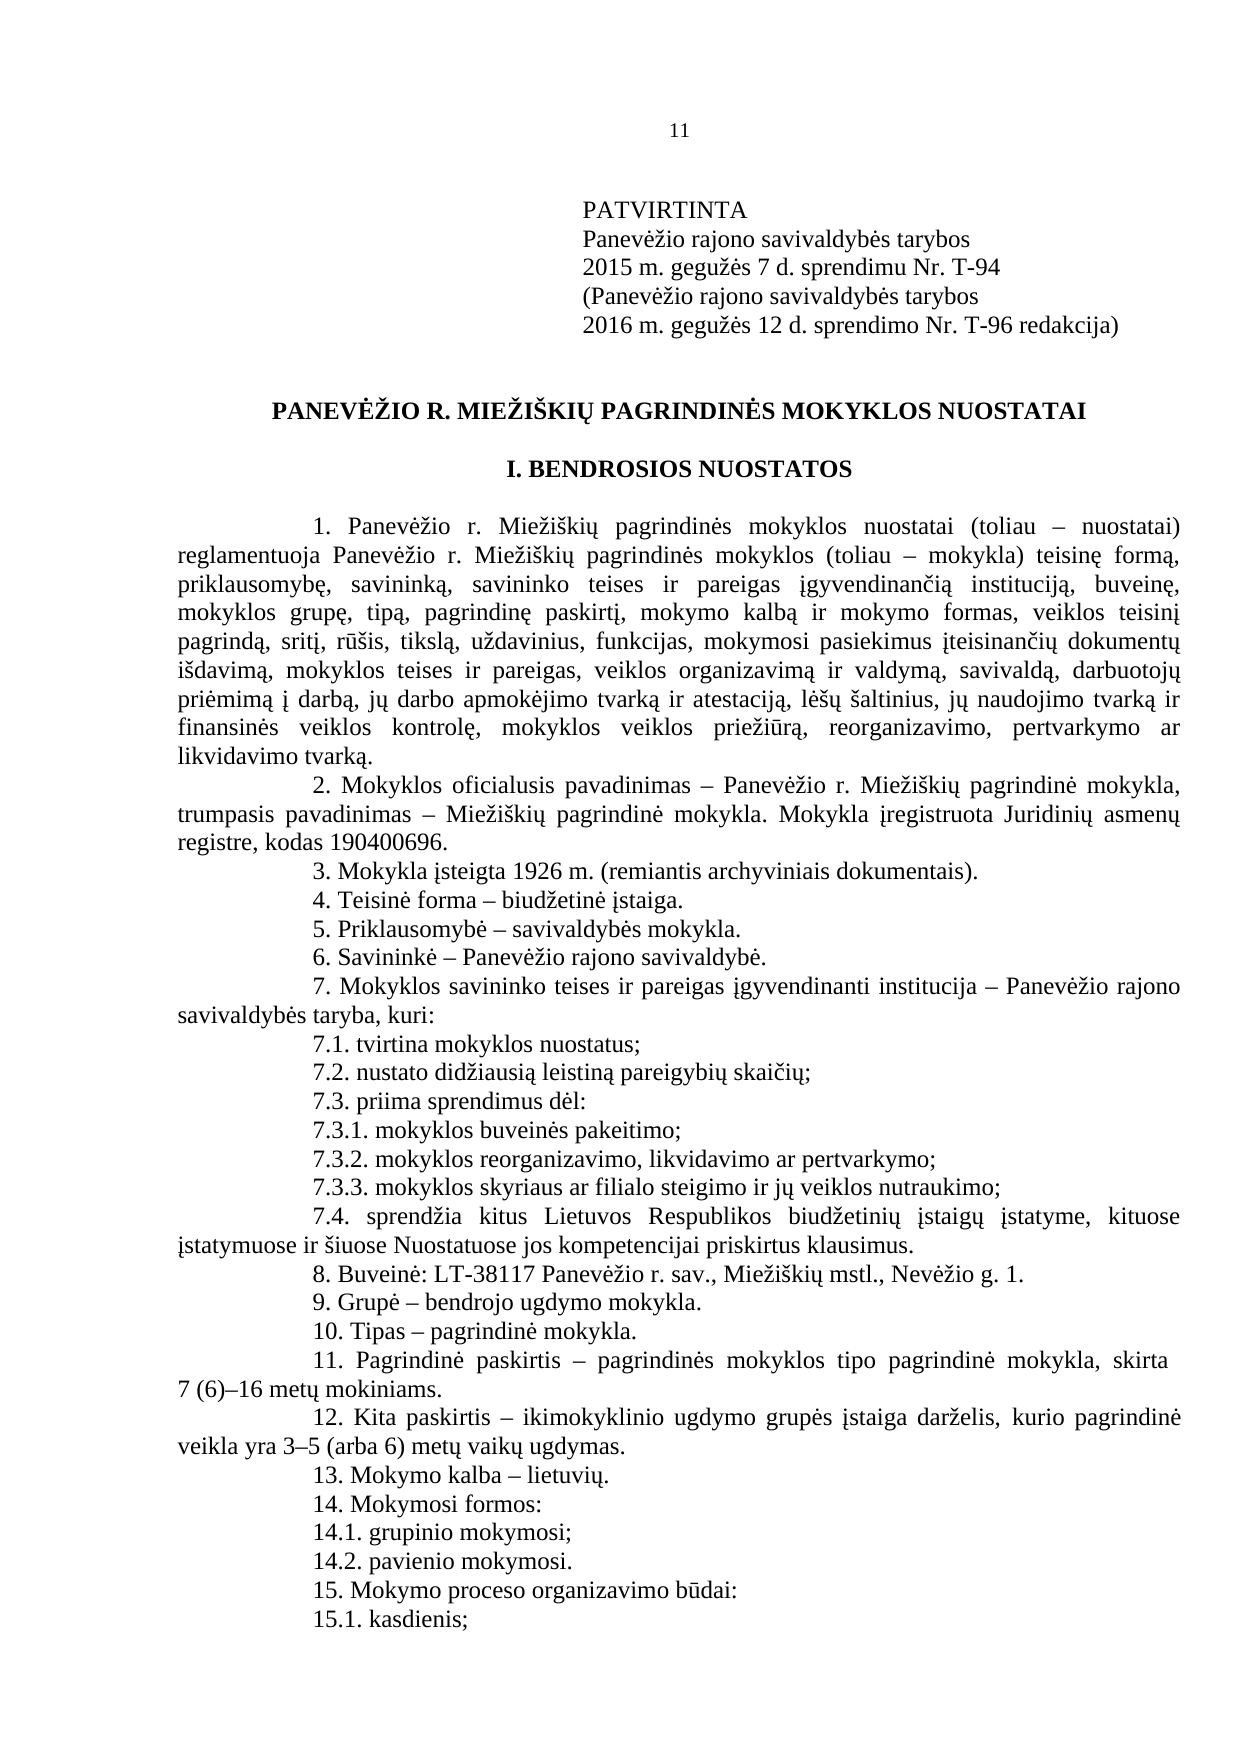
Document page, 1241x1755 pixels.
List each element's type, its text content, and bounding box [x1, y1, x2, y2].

text 14.1. grupinio mokymosi; [177, 1517, 1181, 1546]
text 8. Buveinė: LT-38117 Panevėžio r. sav., Miežiškių mstl., Nevėžio g. 1. [177, 1259, 1181, 1287]
text PANEVĖŽIO R. MIEŽIŠKIŲ PAGRINDINĖS MOKYKLOS NUOSTATAI [177, 396, 1181, 425]
text 2015 m. gegužės 7 d. sprendimu Nr. T-94 [447, 252, 1181, 281]
text 10. Tipas – pagrindinė mokykla. [177, 1316, 1181, 1345]
text 1. Panevėžio r. Miežiškių pagrindinės mokyklos nuostatai (toliau – nuostatai) reglamentuoja Panevėžio r. Miežiškių pagrindinės mokyklos (toliau – mokykla) teisinę formą, priklausomybę, savininką, savininko teises ir pareigas įgyvendinančią instituciją, buveinę, mokyklos grupę, tipą, pagrindinę paskirtį, mokymo kalbą ir mokymo formas, veiklos teisinį pagrindą, sritį, rūšis, tikslą, uždavinius, funkcijas, mokymosi pasiekimus įteisinančių dokumentų išdavimą, mokyklos teises ir pareigas, veiklos organizavimą ir valdymą, savivaldą, darbuotojų priėmimą į darbą, jų darbo apmokėjimo tvarką ir atestaciją, lėšų šaltinius, jų naudojimo tvarką ir finansinės veiklos kontrolę, mokyklos veiklos priežiūrą, reorganizavimo, pertvarkymo ar likvidavimo tvarką. [177, 511, 1181, 770]
text 6. Savininkė – Panevėžio rajono savivaldybė. [177, 942, 1181, 971]
text PATVIRTINTA [447, 195, 1181, 224]
text 7. Mokyklos savininko teises ir pareigas įgyvendinanti institucija – Panevėžio rajono savivaldybės taryba, kuri: [177, 971, 1181, 1029]
text 7.3.3. mokyklos skyriaus ar filialo steigimo ir jų veiklos nutraukimo; [177, 1172, 1181, 1201]
text (Panevėžio rajono savivaldybės tarybos [582, 281, 1181, 310]
text Panevėžio rajono savivaldybės tarybos [447, 224, 1181, 252]
text 5. Priklausomybė – savivaldybės mokykla. [177, 914, 1181, 942]
text 7.3.2. mokyklos reorganizavimo, likvidavimo ar pertvarkymo; [177, 1144, 1181, 1172]
text 11. Pagrindinė paskirtis – pagrindinės mokyklos tipo pagrindinė mokykla, skirta 7 (6)–16 metų mokiniams. [177, 1345, 1181, 1402]
text 7.4. sprendžia kitus Lietuvos Respublikos biudžetinių įstaigų įstatyme, kituose įstatymuose ir šiuose Nuostatuose jos kompetencijai priskirtus klausimus. [177, 1201, 1181, 1259]
text I. BENDROSIOS NUOSTATOS [177, 454, 1181, 482]
text 7.1. tvirtina mokyklos nuostatus; [177, 1029, 1181, 1057]
text 2. Mokyklos oficialusis pavadinimas – Panevėžio r. Miežiškių pagrindinė mokykla, trumpasis pavadinimas – Miežiškių pagrindinė mokykla. Mokykla įregistruota Juridinių asmenų registre, kodas 190400696. [177, 770, 1181, 856]
text 15.1. kasdienis; [177, 1604, 1181, 1632]
text 2016 m. gegužės 12 d. sprendimo Nr. T-96 redakcija) [447, 310, 1181, 339]
text 7.3. priima sprendimus dėl: [177, 1086, 1181, 1115]
text 13. Mokymo kalba – lietuvių. [177, 1460, 1181, 1489]
text 9. Grupė – bendrojo ugdymo mokykla. [177, 1287, 1181, 1316]
text 3. Mokykla įsteigta 1926 m. (remiantis archyviniais dokumentais). [177, 856, 1181, 885]
text 7.2. nustato didžiausią leistiną pareigybių skaičių; [177, 1057, 1181, 1086]
text 12. Kita paskirtis – ikimokyklinio ugdymo grupės įstaiga darželis, kurio pagrindinė veikla yra 3–5 (arba 6) metų vaikų ugdymas. [177, 1402, 1181, 1460]
text 4. Teisinė forma – biudžetinė įstaiga. [177, 885, 1181, 914]
text 14. Mokymosi formos: [177, 1489, 1181, 1517]
text 7.3.1. mokyklos buveinės pakeitimo; [177, 1115, 1181, 1144]
text 15. Mokymo proceso organizavimo būdai: [177, 1575, 1181, 1604]
text 14.2. pavienio mokymosi. [177, 1546, 1181, 1575]
